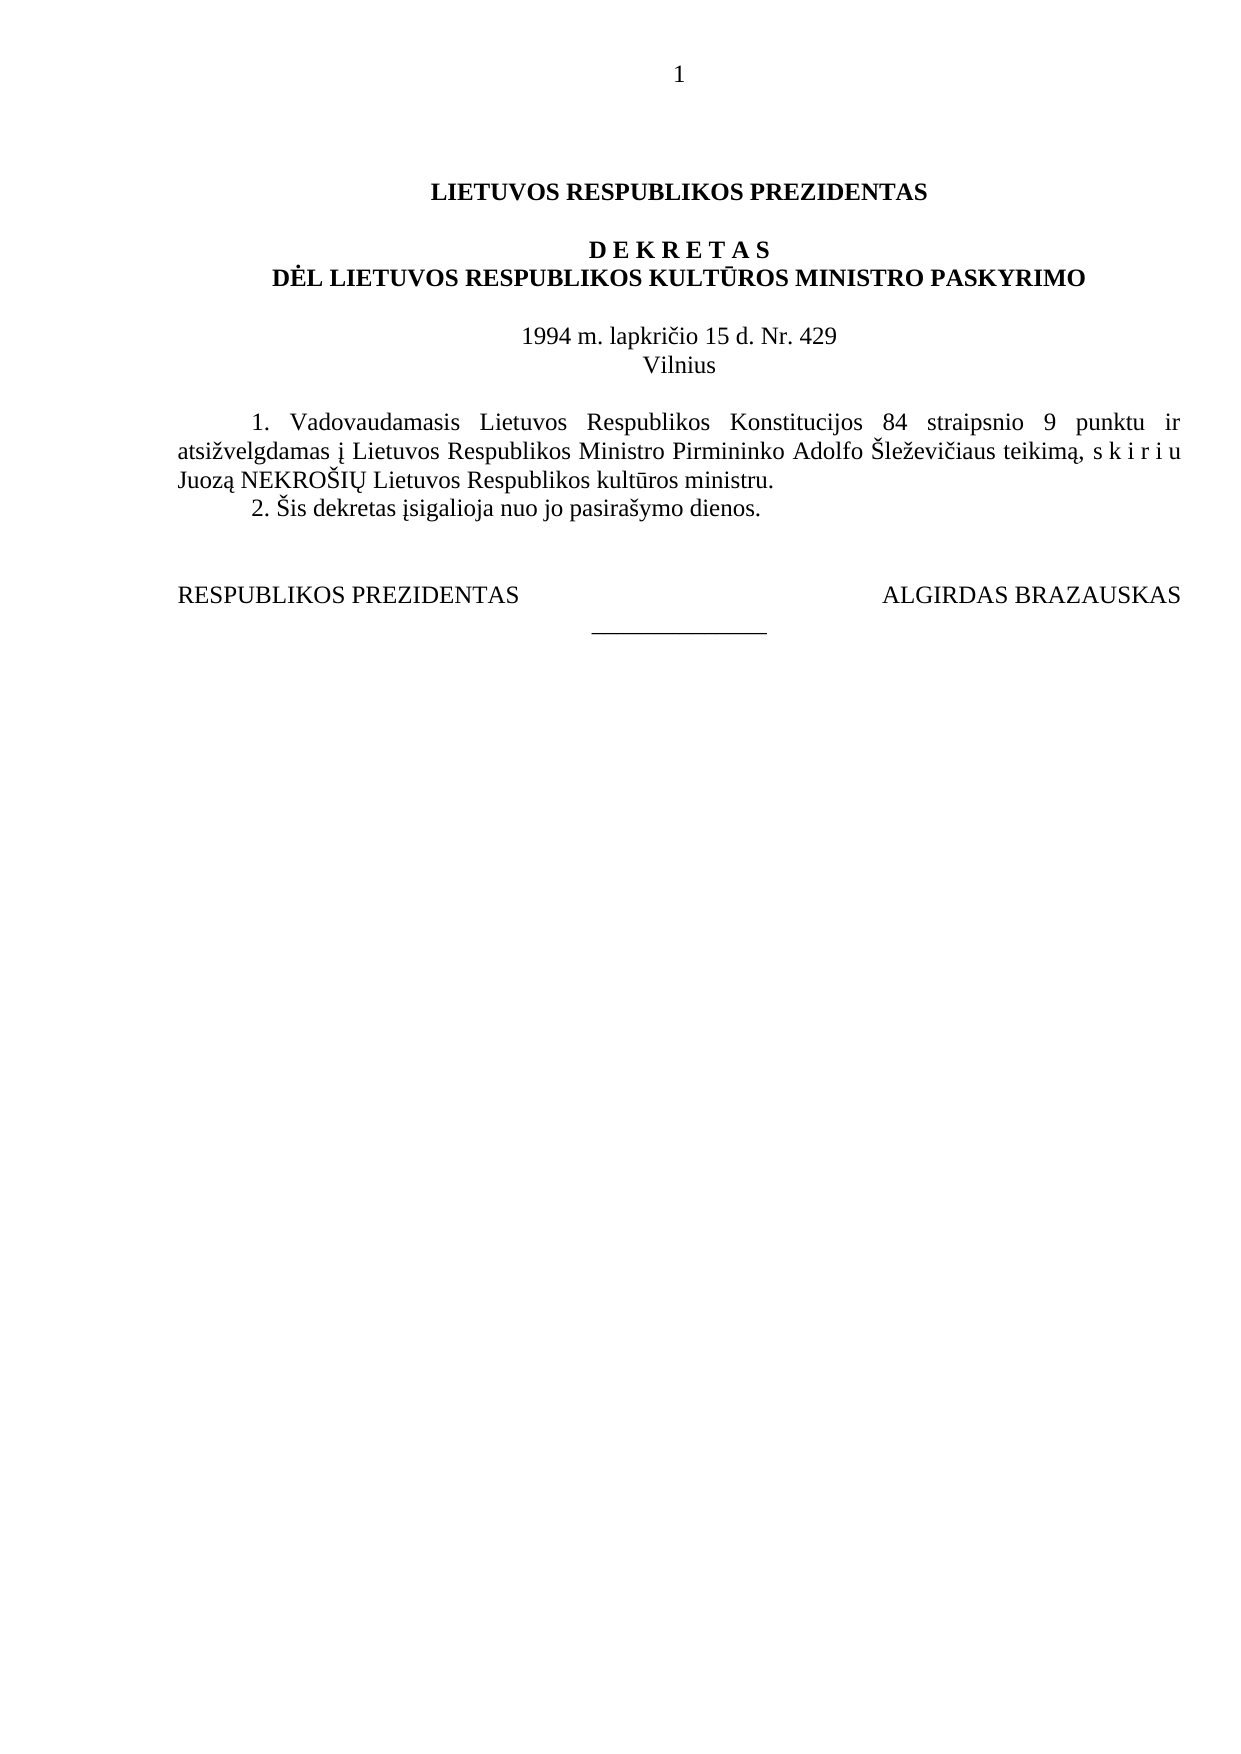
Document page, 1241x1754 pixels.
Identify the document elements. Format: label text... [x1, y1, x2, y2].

text D E K R E T A S [177, 235, 1181, 263]
text 1994 m. lapkričio 15 d. Nr. 429 [177, 321, 1181, 350]
text Vilnius [177, 350, 1181, 378]
text DĖL LIETUVOS RESPUBLIKOS KULTŪROS MINISTRO PASKYRIMO [177, 263, 1181, 292]
text 2. Šis dekretas įsigalioja nuo jo pasirašymo dienos. [177, 493, 1181, 522]
text LIETUVOS RESPUBLIKOS PREZIDENTAS [177, 177, 1181, 206]
text ______________ [177, 608, 1181, 637]
text 1. Vadovaudamasis Lietuvos Respublikos Konstitucijos 84 straipsnio 9 punktu ir atsižvelgdamas į Lietuvos Respublikos Ministro Pirmininko Adolfo Šleževičiaus teikimą, skiriu Juozą NEKROŠIŲ Lietuvos Respublikos kultūros ministru. [177, 407, 1181, 493]
text RESPUBLIKOS PREZIDENTAS ALGIRDAS BRAZAUSKAS [177, 580, 1181, 608]
